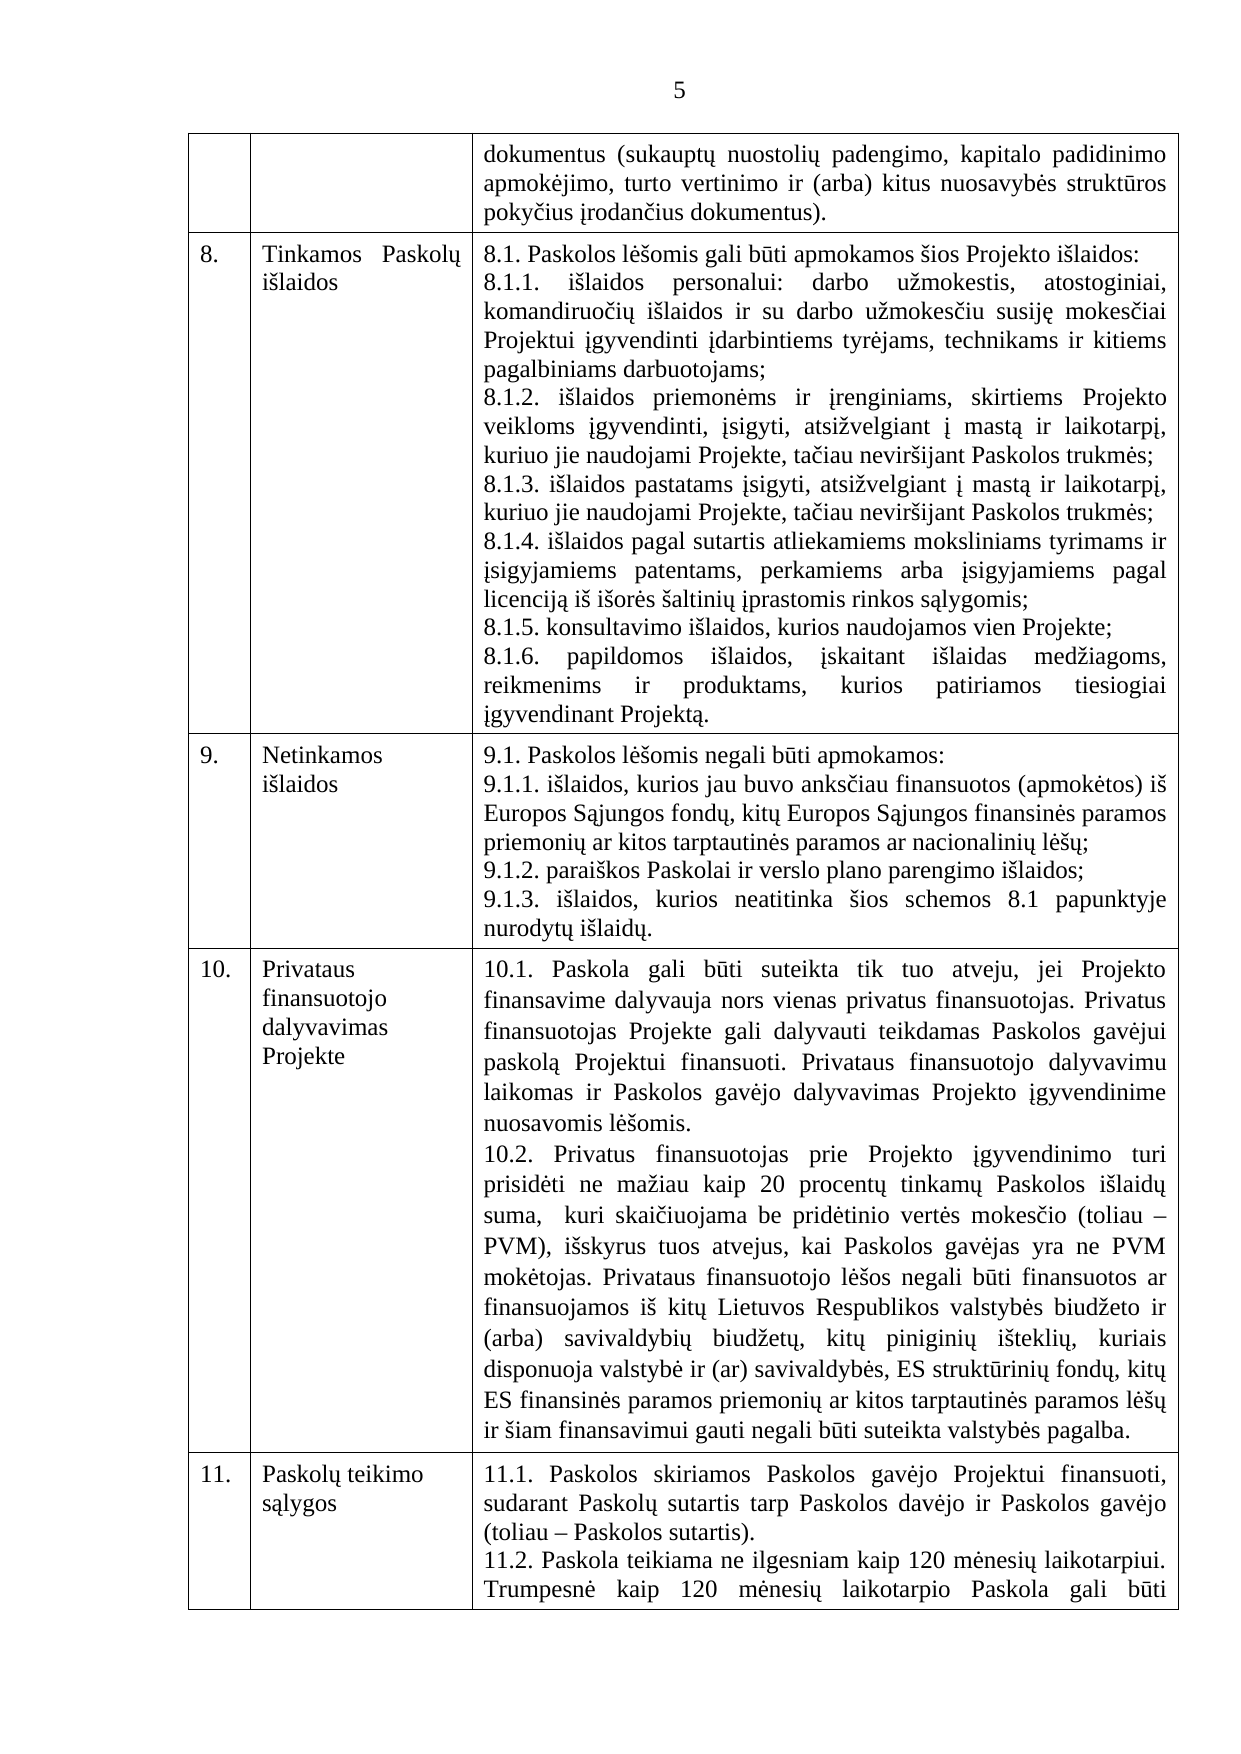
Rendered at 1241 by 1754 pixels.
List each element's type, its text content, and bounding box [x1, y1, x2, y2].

table_cell 8. [189, 233, 250, 733]
table_cell Paskolų teikimo sąlygos [251, 1453, 472, 1609]
table_cell Privataus finansuotojo dalyvavimas Projekte [251, 949, 472, 1452]
table_cell 8.1. Paskolos lėšomis gali būti apmokamos šios Projekto išlaidos: 8.1.1. išlaidos personalui: darbo užmokestis, atostoginiai, komandiruočių išlaidos ir su darbo užmokesčiu susiję mokesčiai Projektui įgyvendinti įdarbintiems tyrėjams, technikams ir kitiems pagalbiniams darbuotojams; 8.1.2. išlaidos priemonėms ir įrenginiams, skirtiems Projekto veikloms įgyvendinti, įsigyti, atsižvelgiant į mastą ir laikotarpį, kuriuo jie naudojami Projekte, tačiau neviršijant Paskolos trukmės; 8.1.3. išlaidos pastatams įsigyti, atsižvelgiant į mastą ir laikotarpį, kuriuo jie naudojami Projekte, tačiau neviršijant Paskolos trukmės; 8.1.4. išlaidos pagal sutartis atliekamiems moksliniams tyrimams ir įsigyjamiems patentams, perkamiems arba įsigyjamiems pagal licenciją iš išorės šaltinių įprastomis rinkos sąlygomis; 8.1.5. konsultavimo išlaidos, kurios naudojamos vien Projekte; 8.1.6. papildomos išlaidos, įskaitant išlaidas medžiagoms, reikmenims ir produktams, kurios patiriamos tiesiogiai įgyvendinant Projektą. [473, 233, 1178, 733]
table_cell 11.1. Paskolos skiriamos Paskolos gavėjo Projektui finansuoti, sudarant Paskolų sutartis tarp Paskolos davėjo ir Paskolos gavėjo (toliau – Paskolos sutartis). 11.2. Paskola teikiama ne ilgesniam kaip 120 mėnesių laikotarpiui. Trumpesnė kaip 120 mėnesių laikotarpio Paskola gali būti [473, 1453, 1178, 1609]
table_cell Netinkamos išlaidos [251, 734, 472, 947]
table_cell [189, 134, 250, 232]
table_cell 10. [189, 949, 250, 1452]
table_cell [251, 134, 472, 232]
table_cell Tinkamos Paskolų išlaidos [251, 233, 472, 733]
table_cell 9. [189, 734, 250, 947]
table_cell 9.1. Paskolos lėšomis negali būti apmokamos: 9.1.1. išlaidos, kurios jau buvo anksčiau finansuotos (apmokėtos) iš Europos Sąjungos fondų, kitų Europos Sąjungos finansinės paramos priemonių ar kitos tarptautinės paramos ar nacionalinių lėšų; 9.1.2. paraiškos Paskolai ir verslo plano parengimo išlaidos; 9.1.3. išlaidos, kurios neatitinka šios schemos 8.1 papunktyje nurodytų išlaidų. [473, 734, 1178, 947]
table_cell 11. [189, 1453, 250, 1609]
table_cell dokumentus (sukauptų nuostolių padengimo, kapitalo padidinimo apmokėjimo, turto vertinimo ir (arba) kitus nuosavybės struktūros pokyčius įrodančius dokumentus). [473, 134, 1178, 232]
table_cell 10.1. Paskola gali būti suteikta tik tuo atveju, jei Projekto finansavime dalyvauja nors vienas privatus finansuotojas. Privatus finansuotojas Projekte gali dalyvauti teikdamas Paskolos gavėjui paskolą Projektui finansuoti. Privataus finansuotojo dalyvavimu laikomas ir Paskolos gavėjo dalyvavimas Projekto įgyvendinime nuosavomis lėšomis. 10.2. Privatus finansuotojas prie Projekto įgyvendinimo turi prisidėti ne mažiau kaip 20 procentų tinkamų Paskolos išlaidų suma, kuri skaičiuojama be pridėtinio vertės mokesčio (toliau – PVM), išskyrus tuos atvejus, kai Paskolos gavėjas yra ne PVM mokėtojas. Privataus finansuotojo lėšos negali būti finansuotos ar finansuojamos iš kitų Lietuvos Respublikos valstybės biudžeto ir (arba) savivaldybių biudžetų, kitų piniginių išteklių, kuriais disponuoja valstybė ir (ar) savivaldybės, ES struktūrinių fondų, kitų ES finansinės paramos priemonių ar kitos tarptautinės paramos lėšų ir šiam finansavimui gauti negali būti suteikta valstybės pagalba. [473, 949, 1178, 1452]
